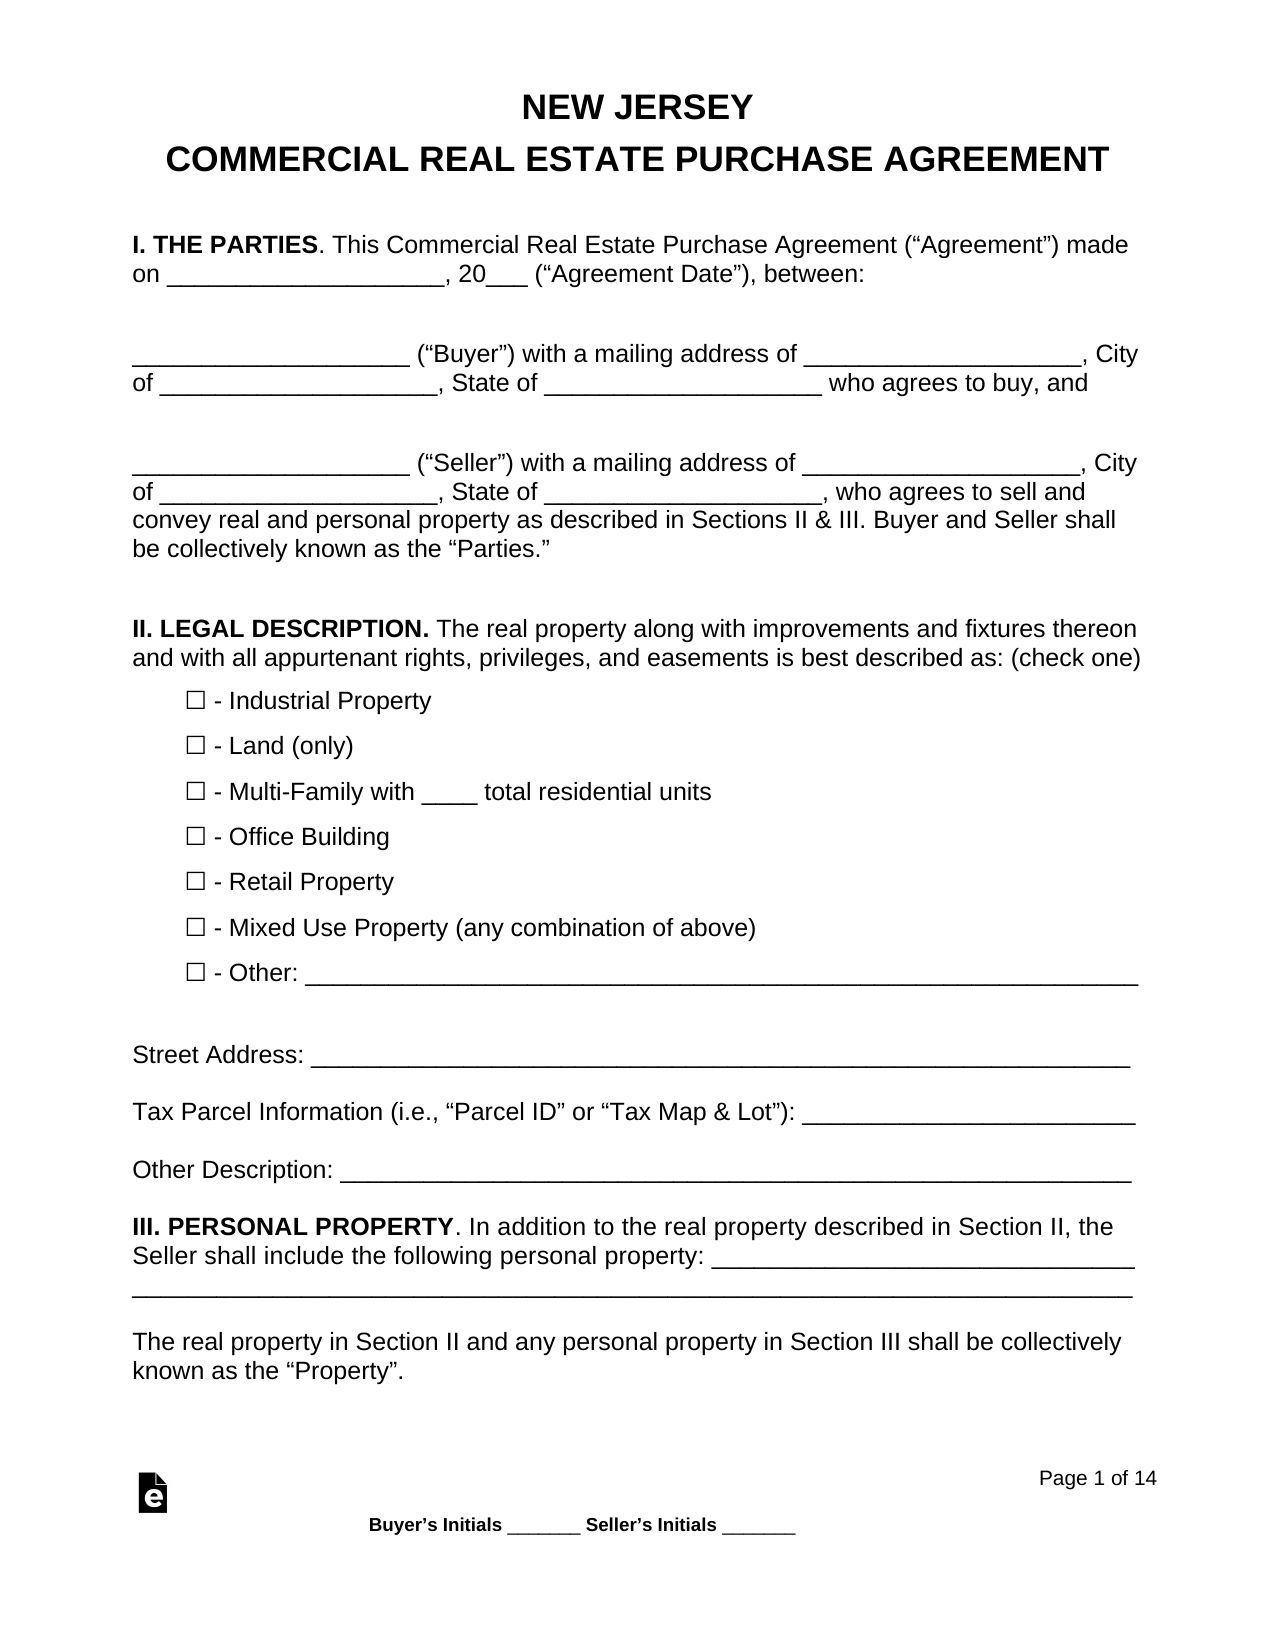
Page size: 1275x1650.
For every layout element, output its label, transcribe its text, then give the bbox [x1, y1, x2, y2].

text _______________________________________________________________________ [132, 1270, 1143, 1299]
text Street Address: ___________________________________________________________ [132, 1040, 1143, 1069]
text Other Description: _________________________________________________________ [132, 1155, 1143, 1184]
text ☐ - Land (only) [184, 728, 1143, 762]
text ☐ - Industrial Property [184, 683, 1143, 717]
text ☐ - Office Building [184, 819, 1143, 853]
text ☐ - Other: ____________________________________________________________ [184, 954, 1143, 989]
text COMMERCIAL REAL ESTATE PURCHASE AGREEMENT [132, 138, 1143, 179]
text ____________________ (“Seller”) with a mailing address of ____________________, City of ____________________, State of ____________________, who agrees to sell and convey real and personal property as described in Sections II & III. Buyer and Seller shall be collectively known as the “Parties.” [132, 448, 1143, 563]
text NEW JERSEY [132, 86, 1143, 127]
text ☐ - Mixed Use Property (any combination of above) [184, 909, 1143, 943]
text III. PERSONAL PROPERTY. In addition to the real property described in Section II, the Seller shall include the following personal property: ______________________________ [132, 1212, 1143, 1270]
text The real property in Section II and any personal property in Section III shall be collectively known as the “Property”. [132, 1327, 1143, 1385]
text ☐ - Retail Property [184, 864, 1143, 898]
text ____________________ (“Buyer”) with a mailing address of ____________________, City of ____________________, State of ____________________ who agrees to buy, and [132, 339, 1143, 396]
text Tax Parcel Information (i.e., “Parcel ID” or “Tax Map & Lot”): ________________________ [132, 1097, 1143, 1126]
text II. LEGAL DESCRIPTION. The real property along with improvements and fixtures thereon and with all appurtenant rights, privileges, and easements is best described as: (check one) [132, 614, 1143, 671]
text ☐ - Multi-Family with ____ total residential units [184, 773, 1143, 807]
text I. THE PARTIES. This Commercial Real Estate Purchase Agreement (“Agreement”) made on ____________________, 20___ (“Agreement Date”), between: [132, 230, 1143, 288]
